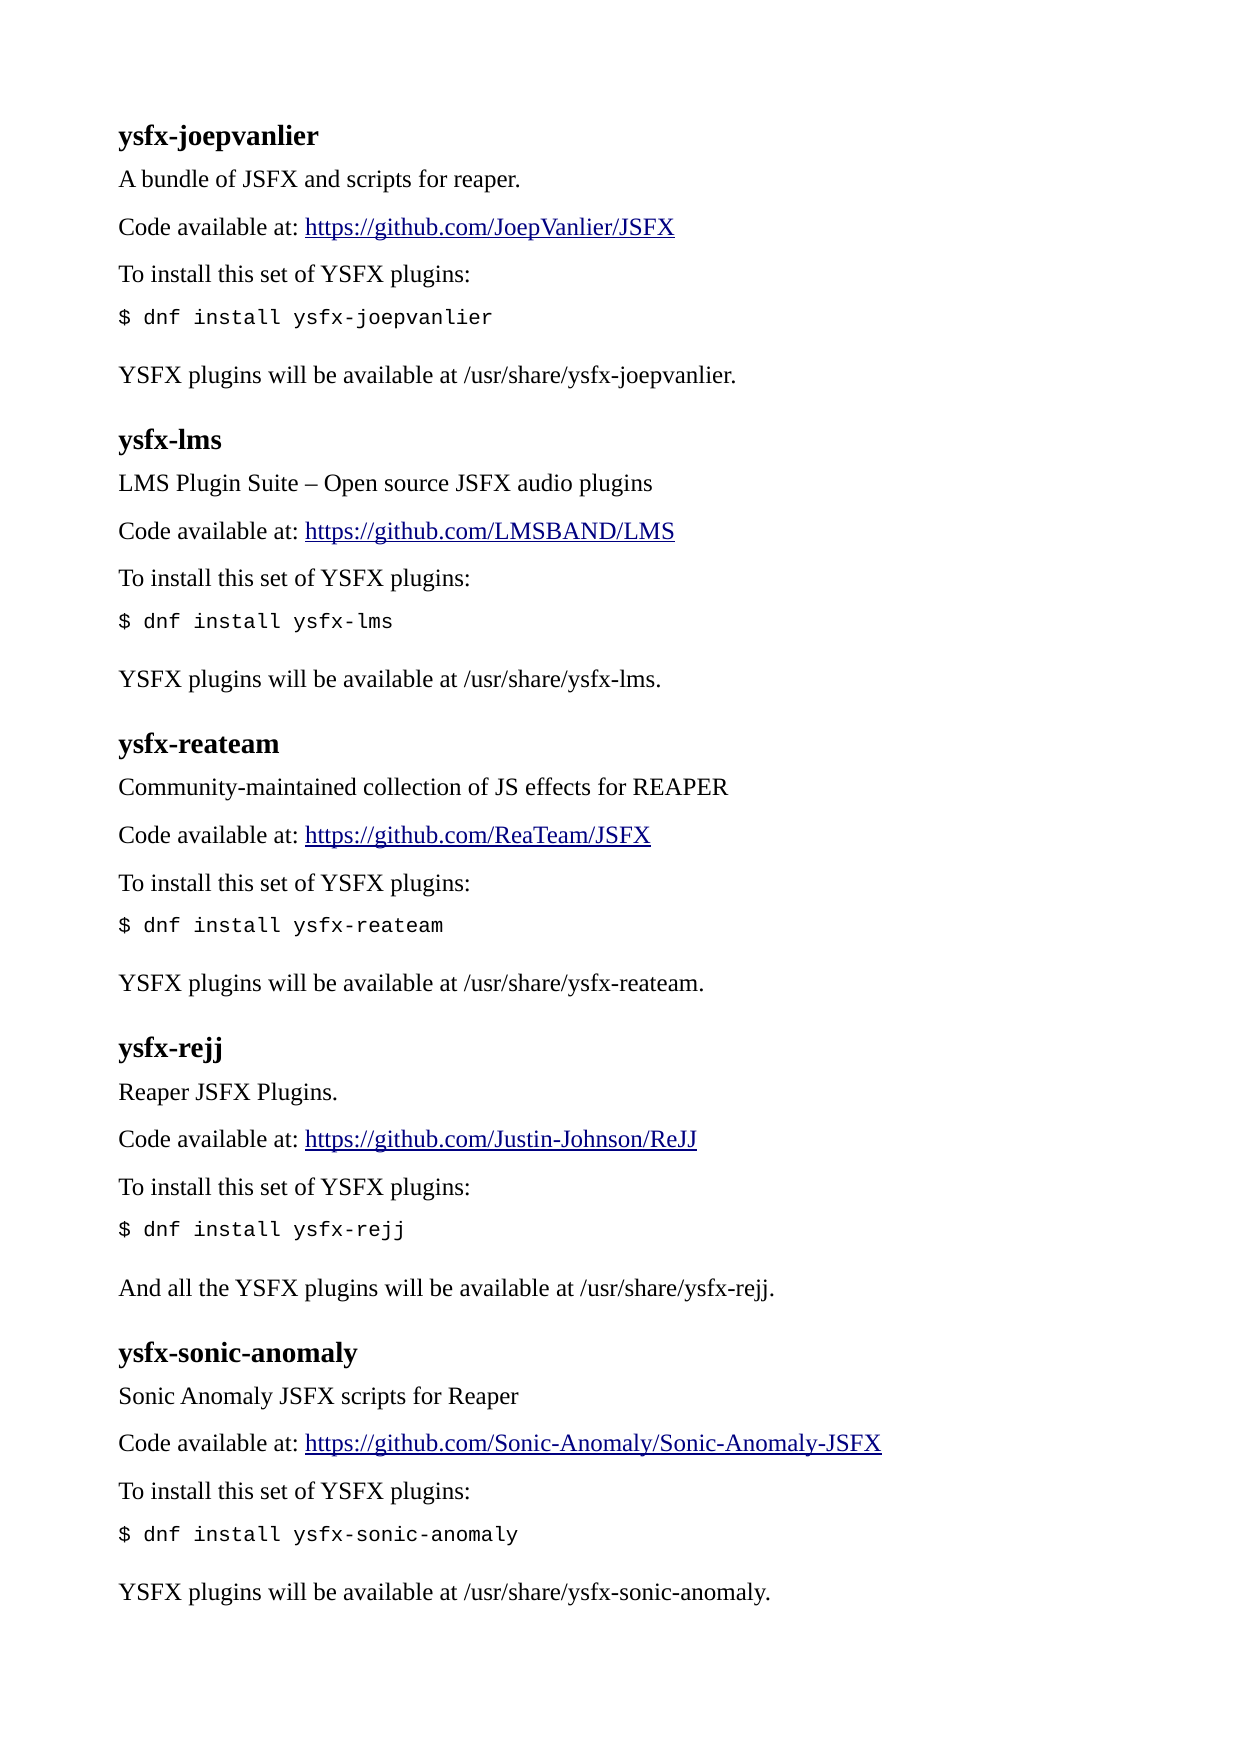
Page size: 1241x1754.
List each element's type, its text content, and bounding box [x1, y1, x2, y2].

subtitle ysfx-rejj [118, 1031, 1122, 1064]
text To install this set of YSFX plugins: [118, 1172, 1122, 1201]
text Code available at: https://github.com/JoepVanlier/JSFX [118, 212, 1122, 241]
text Code available at: https://github.com/LMSBAND/LMS [118, 516, 1122, 545]
text To install this set of YSFX plugins: [118, 868, 1122, 896]
text $ dnf install ysfx-joepvanlier [118, 307, 1122, 331]
text YSFX plugins will be available at /usr/share/ysfx-reateam. [118, 968, 1122, 997]
text $ dnf install ysfx-lms [118, 611, 1122, 635]
text Sonic Anomaly JSFX scripts for Reaper [118, 1381, 1122, 1409]
text And all the YSFX plugins will be available at /usr/share/ysfx-rejj. [118, 1273, 1122, 1301]
text Code available at: https://github.com/ReaTeam/JSFX [118, 820, 1122, 849]
text Code available at: https://github.com/Justin-Johnson/ReJJ [118, 1124, 1122, 1153]
text $ dnf install ysfx-sonic-anomaly [118, 1524, 1122, 1547]
subtitle ysfx-lms [118, 422, 1122, 456]
text Community-maintained collection of JS effects for REAPER [118, 772, 1122, 801]
text To install this set of YSFX plugins: [118, 259, 1122, 288]
text LMS Plugin Suite – Open source JSFX audio plugins [118, 468, 1122, 497]
text $ dnf install ysfx-rejj [118, 1219, 1122, 1243]
text YSFX plugins will be available at /usr/share/ysfx-joepvanlier. [118, 360, 1122, 389]
subtitle ysfx-reateam [118, 726, 1122, 760]
text Reaper JSFX Plugins. [118, 1077, 1122, 1105]
text To install this set of YSFX plugins: [118, 1476, 1122, 1505]
text YSFX plugins will be available at /usr/share/ysfx-lms. [118, 664, 1122, 693]
text Code available at: https://github.com/Sonic-Anomaly/Sonic-Anomaly-JSFX [118, 1428, 1122, 1457]
text YSFX plugins will be available at /usr/share/ysfx-sonic-anomaly. [118, 1577, 1122, 1606]
text $ dnf install ysfx-reateam [118, 915, 1122, 939]
subtitle ysfx-joepvanlier [118, 118, 1122, 152]
text To install this set of YSFX plugins: [118, 563, 1122, 592]
text A bundle of JSFX and scripts for reaper. [118, 164, 1122, 193]
subtitle ysfx-sonic-anomaly [118, 1335, 1122, 1368]
